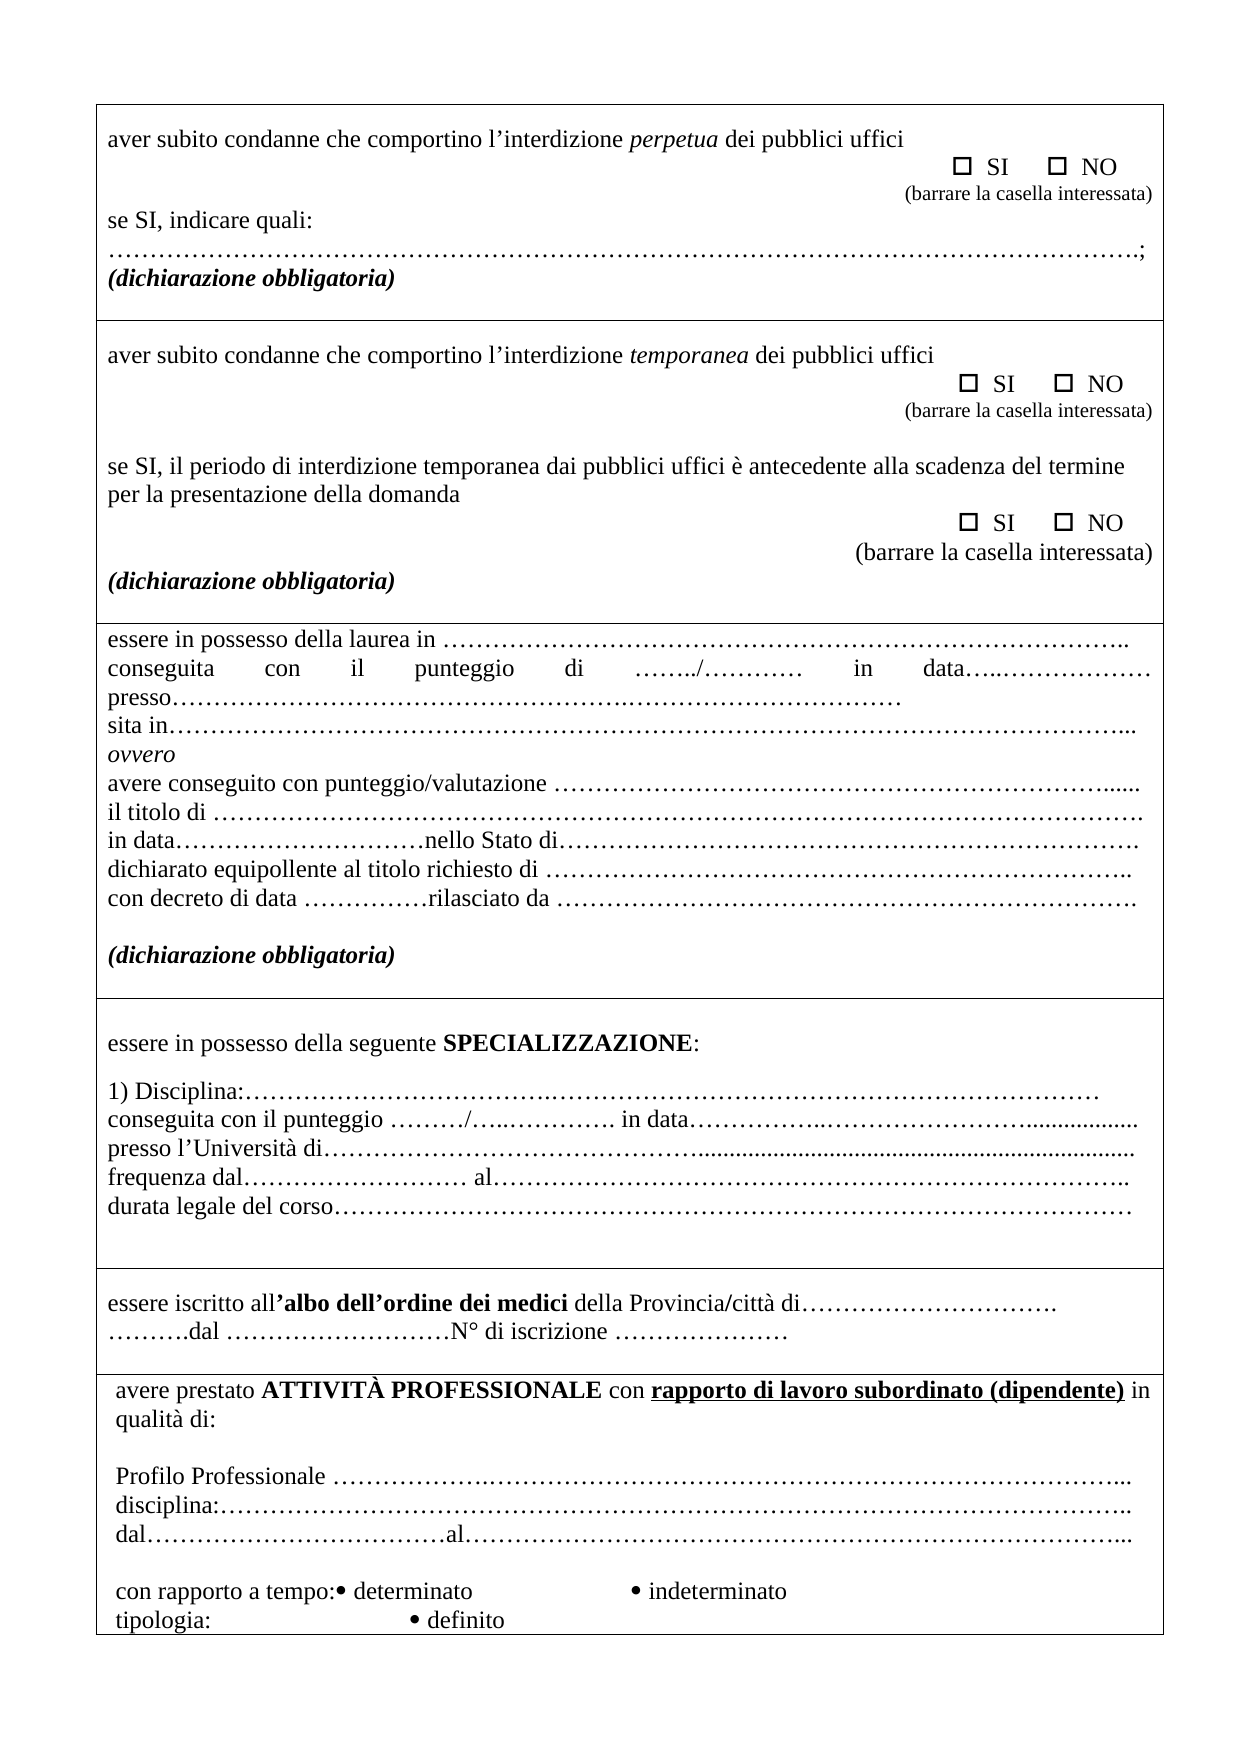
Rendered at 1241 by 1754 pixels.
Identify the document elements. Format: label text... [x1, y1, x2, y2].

table_cell aver subito condanne che comportino l’interdizione perpetua dei pubblici uffici  SI  NO (barrare la casella interessata) se SI, indicare quali: …………………………………………………………………………………………………………….; (dichiarazione obbligatoria) [97, 105, 1163, 320]
table_cell [73, 1374, 96, 1634]
table_cell [73, 1268, 96, 1374]
table_cell [73, 998, 96, 1267]
table_cell avere prestato ATTIVITÀ PROFESSIONALE con rapporto di lavoro subordinato (dipendente) in qualità di: Profilo Professionale ……………….…………………………………………………………………... disciplina:……………………………………………………………………………………………….. dal………………………………al……………………………………………………………………... con rapporto a tempo:  determinato  indeterminato tipologia:  definito [97, 1375, 1163, 1634]
table_cell [73, 320, 96, 623]
table_cell [73, 104, 96, 320]
table_cell essere iscritto all’albo dell’ordine dei medici della Provincia/città di………………………….……….dal ………………………N° di iscrizione ………………… [97, 1269, 1163, 1374]
table_cell essere in possesso della laurea in ……………………………………………………………………….. conseguita con il punteggio di ……../………… in data…..………………presso……………………………………………….…………………………… sita in……………………………………………………………………………………………………... ovvero avere conseguito con punteggio/valutazione …………………………………………………………...... il titolo di …………………………………………………………………………………………………. in data…………………………nello Stato di……………………………………………………………. dichiarato equipollente al titolo richiesto di …………………………………………………………….. con decreto di data ……………rilasciato da ……………………………………………………………. (dichiarazione obbligatoria) [97, 624, 1163, 998]
table_cell [73, 623, 96, 998]
table_cell aver subito condanne che comportino l’interdizione temporanea dei pubblici uffici  SI  NO (barrare la casella interessata) se SI, il periodo di interdizione temporanea dai pubblici uffici è antecedente alla scadenza del termine per la presentazione della domanda  SI  NO (barrare la casella interessata) (dichiarazione obbligatoria) [97, 321, 1163, 623]
table_cell essere in possesso della seguente SPECIALIZZAZIONE: 1) Disciplina:……………………………….………………………………………………………… conseguita con il punteggio ………/…..…………. in data……………..…………………….................. presso l’Università di………………………………………...................................................................... frequenza dal……………………… al………………………………………………………………….. durata legale del corso…………………………………………………………………………………… [97, 999, 1163, 1267]
